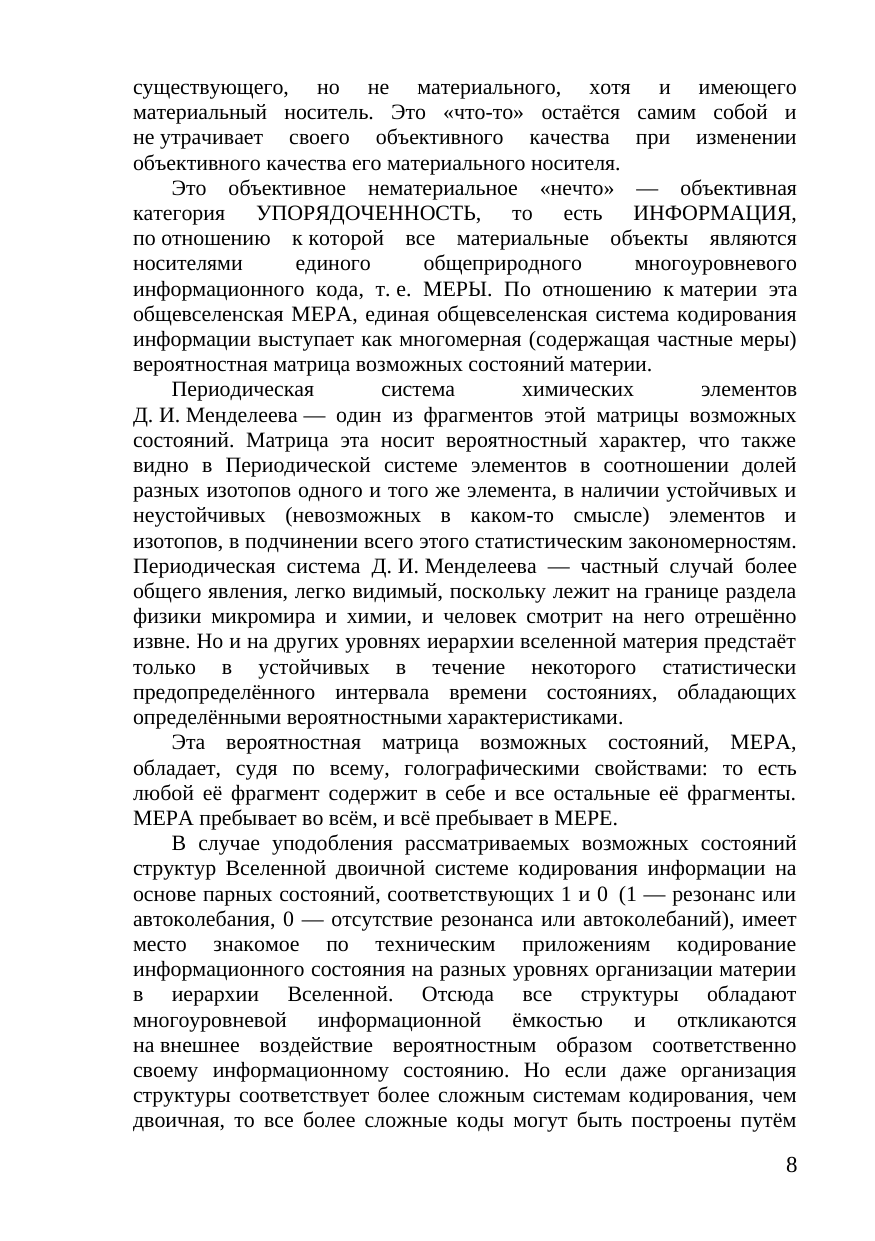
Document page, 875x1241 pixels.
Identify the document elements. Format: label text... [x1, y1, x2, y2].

text Эта вероятностная матрица возможных состояний, МЕРА, обладает, судя по всему, голографическими свойствами: то есть любой её фрагмент содержит в себе и все остальные её фрагменты. МЕРА пребывает во всём, и всё пребывает в МЕРЕ. [133, 729, 797, 830]
text В случае уподобления рассматриваемых возможных состояний структур Вселенной двоичной системе кодирования информации на основе парных состояний, соответствующих 1 и 0 (1 — резонанс или автоколебания, 0 — отсутствие резонанса или автоколебаний), имеет место знакомое по техническим приложениям кодирование информационного состояния на разных уровнях организации материи в иерархии Вселенной. Отсюда все структуры обладают многоуровневой информационной ёмкостью и откликаются на внешнее воздействие вероятностным образом соответственно своему информационному состоянию. Но если даже организация структуры соответствует более сложным системам кодирования, чем двоичная, то все более сложные коды могут быть построены путём [133, 830, 797, 1133]
text Периодическая система химических элементов Д. И. Менделеева — один из фрагментов этой матрицы возможных состояний. Матрица эта носит вероятностный характер, что также видно в Периодической системе элементов в соотношении долей разных изотопов одного и того же элемента, в наличии устойчивых и неустойчивых (невозможных в каком-то смысле) элементов и изотопов, в подчинении всего этого статистическим закономерностям. Периодическая система Д. И. Менделеева — частный случай более общего явления, легко видимый, поскольку лежит на границе раздела физики микромира и химии, и человек смотрит на него отрешённо извне. Но и на других уровнях иерархии вселенной материя предстаёт только в устойчивых в течение некоторого статистически предопределённого интервала времени состояниях, обладающих определёнными вероятностными характеристиками. [133, 376, 797, 729]
text существующего, но не материального, хотя и имеющего материальный носитель. Это «что-то» остаётся самим собой и не утрачивает своего объективного качества при изменении объективного качества его материального носителя. [133, 74, 797, 175]
text Это объективное нематериальное «нечто» — объективная категория УПОРЯДОЧЕННОСТЬ, то есть ИНФОРМАЦИЯ, по отношению к которой все материальные объекты являются носителями единого общеприродного многоуровневого информационного кода, т. е. МЕРЫ. По отношению к материи эта общевселенская МЕРА, единая общевселенская система кодирования информации выступает как многомерная (содержащая частные меры) вероятностная матрица возможных состояний материи. [133, 175, 797, 376]
